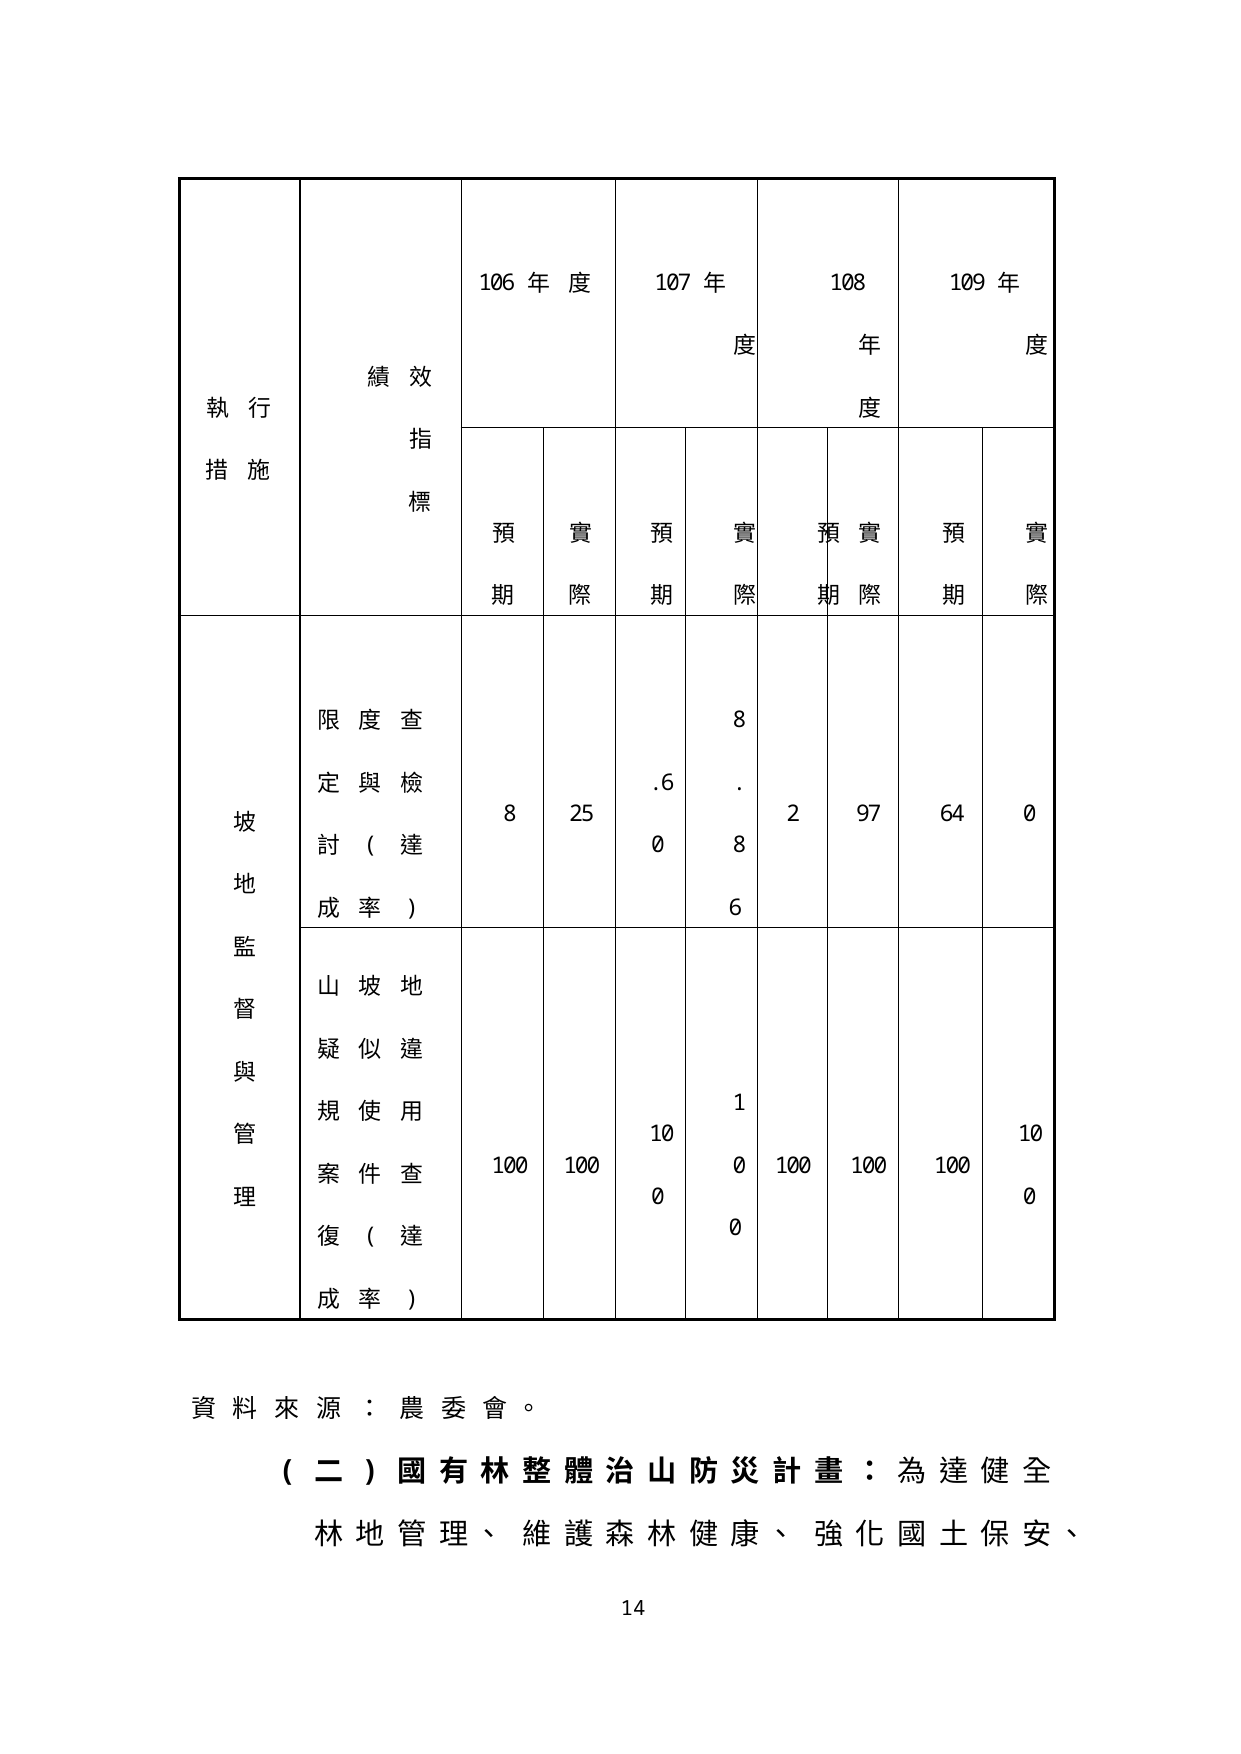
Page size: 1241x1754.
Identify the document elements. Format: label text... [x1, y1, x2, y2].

table_cell 100 [983, 928, 1053, 1318]
table_cell .60 [616, 616, 685, 927]
table_cell 預期 [462, 428, 543, 615]
table_cell 100 [462, 928, 543, 1318]
table_cell 實際 [686, 428, 757, 615]
table_header 績效指標 [301, 180, 461, 615]
table_cell 0 [983, 616, 1053, 927]
table_header 107年度 [616, 180, 757, 427]
table_cell 實際 [828, 428, 898, 615]
table_cell 100 [828, 928, 898, 1318]
table_header 109年度 [899, 180, 1053, 427]
table_cell 100 [899, 928, 982, 1318]
table_cell 限度查定與檢討(達成率) [301, 616, 461, 927]
table_cell 64 [899, 616, 982, 927]
table_header 執行措施 [181, 180, 299, 615]
table_cell 8.86 [686, 616, 757, 927]
table_header 108年度 [758, 180, 898, 427]
table_cell 25 [544, 616, 615, 927]
table_header 106年度 [462, 180, 615, 427]
table_cell 實際 [983, 428, 1053, 615]
text (二)國有林整體治山防災計畫：為達健全林地管理、維護森林健康、強化國土保安、推動自然保育及促進森林資源多元利用等目標，林務局自90年度起即以4年度為一期程辦理「加強造林及森林永續經營計畫」，106至109年度所推動之第5期計畫，將「植樹造林及林業發展第3期(106至109年度)」併入並更名為「森林永續經營及產業振興計畫」，其下列有國家森林永續經營計畫、森林多元利用及林產發展計畫、國家自然保育、國有林整體治山防災及林道維護計畫、試驗林示範經營等5項子計畫，而國有林整體治山防災及林道維護計畫中又含「國有林整體治山防災」及「林道改善與維護」2項細部計畫，其中「國有林整體治山防災」之年度預算及績效目標值詳表4-6-4，預計編列28億831萬元辦理，期減緩洪峰流量及土石災害，發揮森林區水源涵養功能、抑制國有林地二次土砂災害，調節土石下移避免淤高河道，且自110年度起賡續推動「森林永續經營及產業振興(110至113年度)計畫」。經洽該局提供106至109年度實際辦理情形(詳表4-6-5)，該期國有林整體治山防災計畫總計編列19億9,531萬7千元、經費流出8,450萬2千元，加計以前年度保留數1億3,128萬1千元，當期可用預算數20億4,209萬6千元，執行結果，實支數19億3,918萬9千元、應付未付數1,836萬7千元、保留數7,753萬2千元、賸餘數700萬7千元，實支數加計應付未付數之預算執行率為95.86%；再觀其績效指標達成情形(詳表4-6-6)，該局表示受限於年度預算送本院審議時有所刪減，經按刪減後預算占原中長程計畫經費之比率推估調降，實際執行成果均有達到依比率調降後之預期績效指標。 [242, 1427, 1058, 1552]
table_cell 100 [686, 928, 757, 1318]
table_cell 100 [544, 928, 615, 1318]
table_cell 100 [616, 928, 685, 1318]
table_cell 坡地監督與管理 [181, 616, 299, 1318]
table_cell 100 [758, 928, 827, 1318]
table_cell 2 [758, 616, 827, 927]
table_cell 預期 [616, 428, 685, 615]
table_cell 8 [462, 616, 543, 927]
table_cell 實際 [544, 428, 615, 615]
table_cell 山坡地疑似違規使用案件查復(達成率) [301, 928, 461, 1318]
table_cell 預期 [758, 428, 827, 615]
table_cell 97 [828, 616, 898, 927]
text 資料來源：農委會。 [167, 1365, 1058, 1427]
table_cell 預期 [899, 428, 982, 615]
